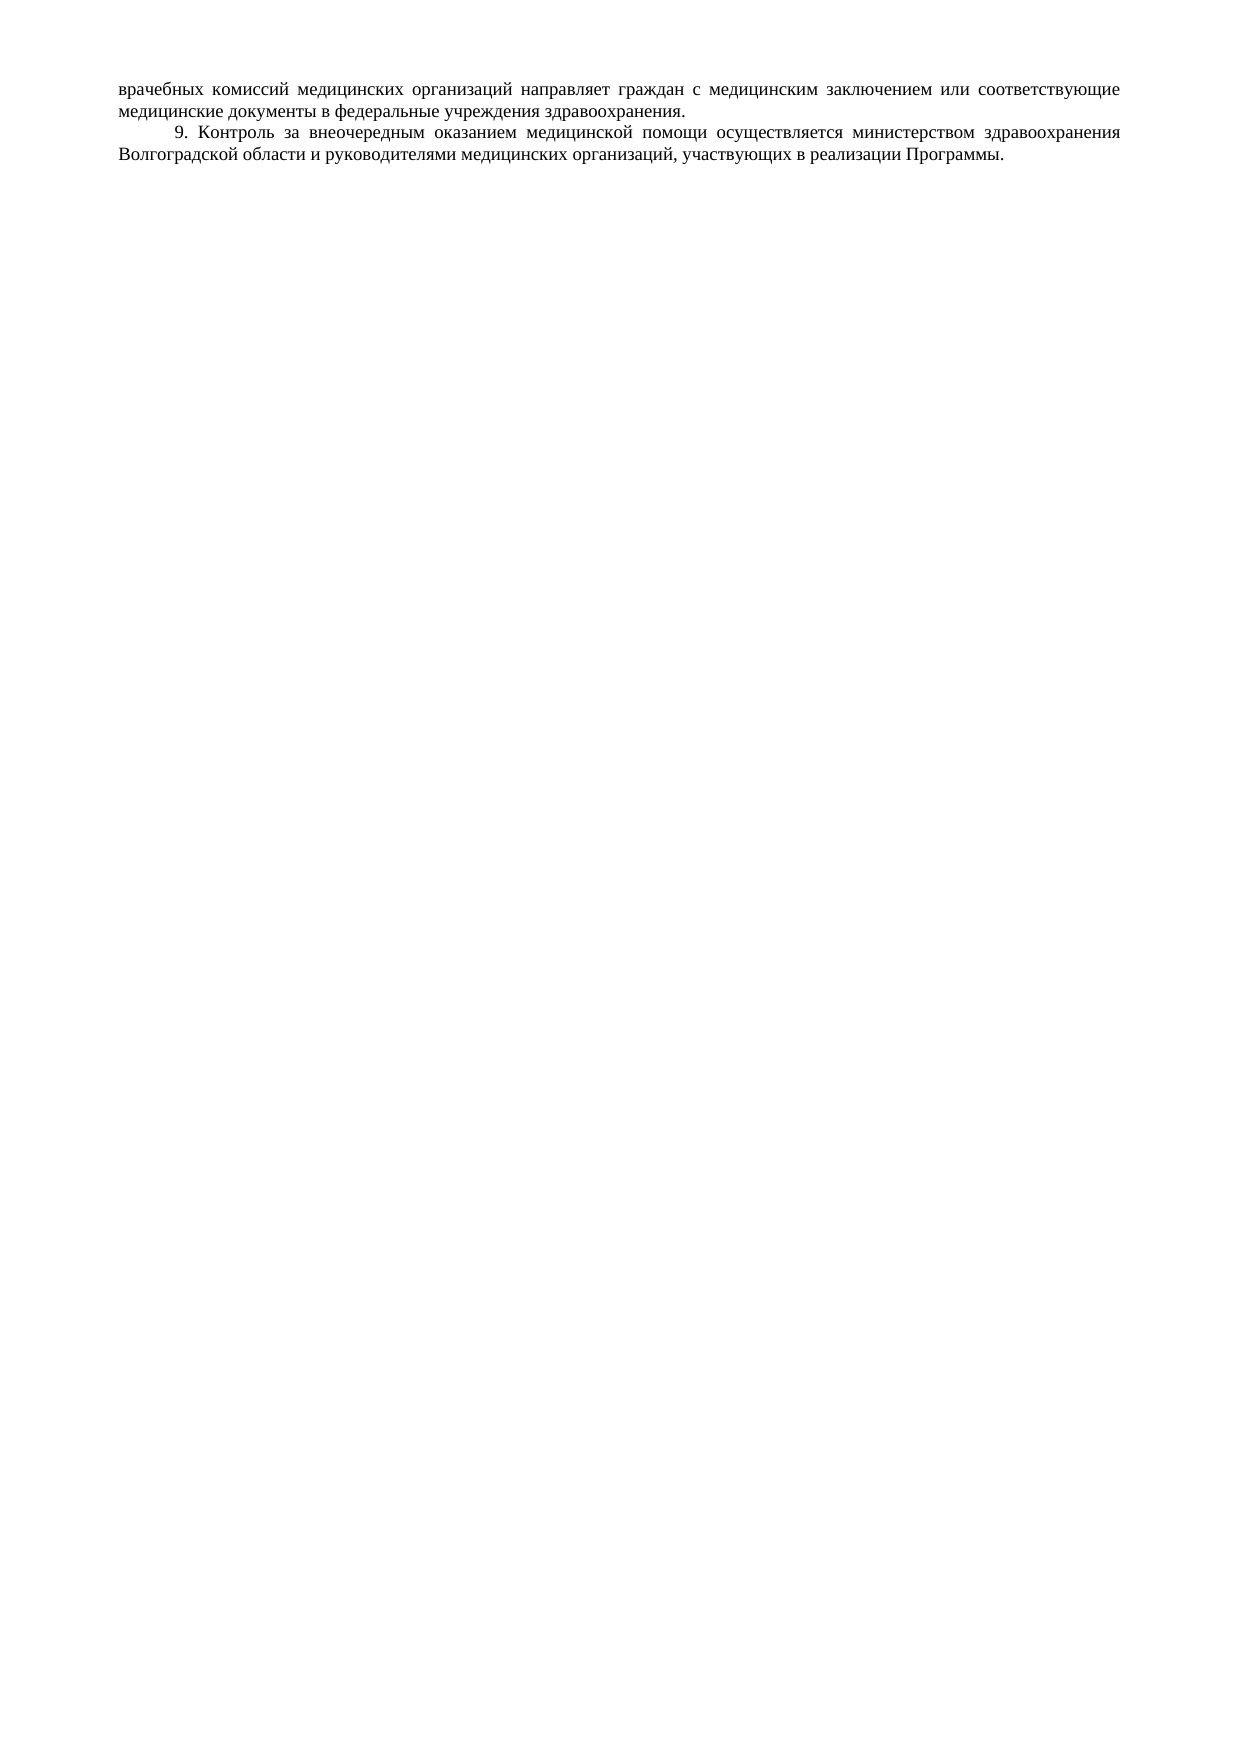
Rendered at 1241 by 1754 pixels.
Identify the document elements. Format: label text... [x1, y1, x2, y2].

text 9. Контроль за внеочередным оказанием медицинской помощи осуществляется министерством здравоохранения Волгоградской области и руководителями медицинских организаций, участвующих в реализации Программы. [118, 121, 1122, 164]
text врачебных комиссий медицинских организаций направляет граждан с медицинским заключением или соответствующие медицинские документы в федеральные учреждения здравоохранения. [118, 78, 1122, 121]
